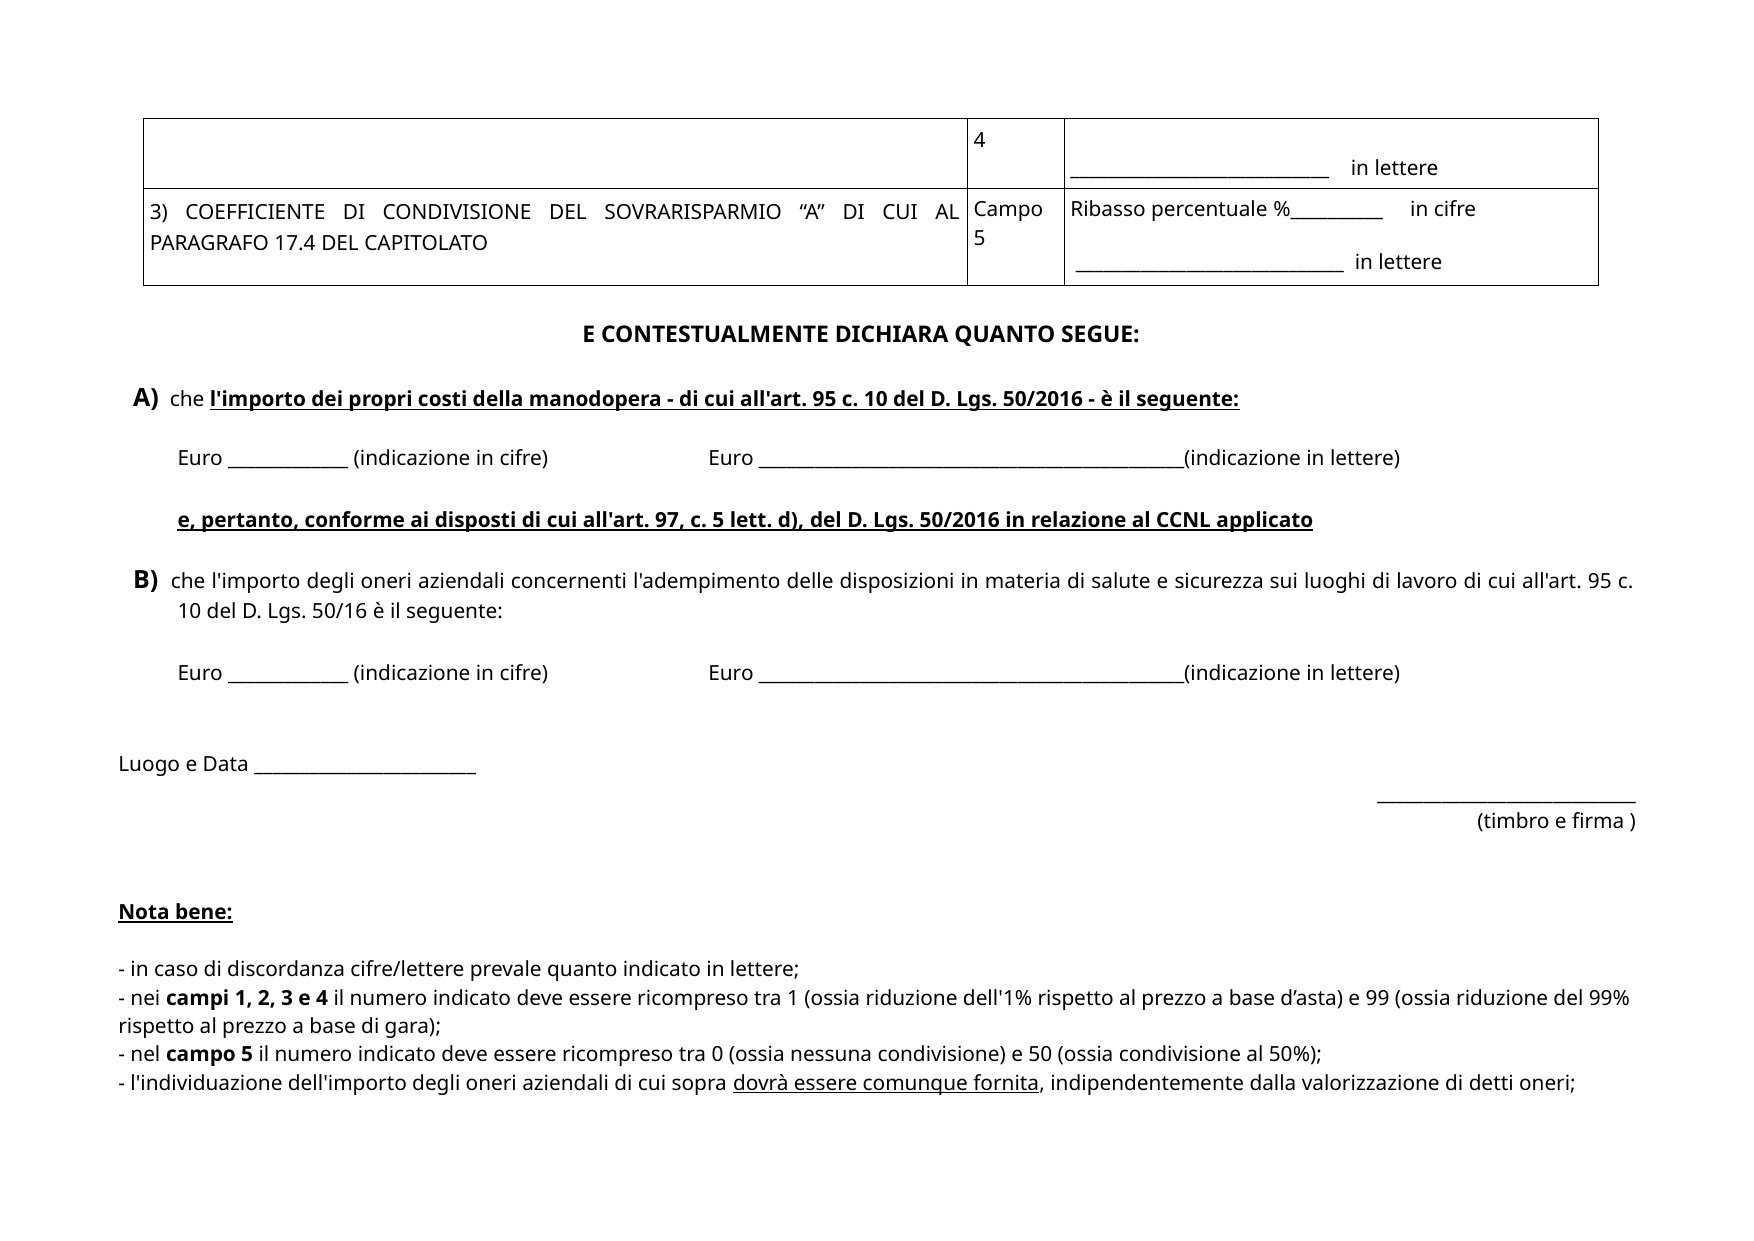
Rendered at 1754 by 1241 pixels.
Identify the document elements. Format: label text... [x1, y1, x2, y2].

text B) che l'importo degli oneri aziendali concernenti l'adempimento delle disposizioni in materia di salute e sicurezza sui luoghi di lavoro di cui all'art. 95 c. 10 del D. Lgs. 50/16 è il seguente: [133, 562, 1636, 624]
table_cell 3) COEFFICIENTE DI CONDIVISIONE DEL SOVRARISPARMIO “A” DI CUI AL PARAGRAFO 17.4 DEL CAPITOLATO [144, 189, 967, 285]
text - nei campi 1, 2, 3 e 4 il numero indicato deve essere ricompreso tra 1 (ossia riduzione dell'1% rispetto al prezzo a base d’asta) e 99 (ossia riduzione del 99% rispetto al prezzo a base di gara); [118, 983, 1636, 1039]
text - l'individuazione dell'importo degli oneri aziendali di cui sopra dovrà essere comunque fornita, indipendentemente dalla valorizzazione di detti oneri; [118, 1068, 1636, 1096]
text Euro _____________ (indicazione in cifre) Euro ______________________________________________(indicazione in lettere) [118, 443, 1636, 471]
text Euro _____________ (indicazione in cifre) Euro ______________________________________________(indicazione in lettere) [118, 658, 1636, 687]
table_cell [144, 119, 967, 187]
text - in caso di discordanza cifre/lettere prevale quanto indicato in lettere; [118, 954, 1636, 983]
text - nel campo 5 il numero indicato deve essere ricompreso tra 0 (ossia nessuna condivisione) e 50 (ossia condivisione al 50%); [118, 1039, 1636, 1068]
text (timbro e firma ) [118, 806, 1636, 835]
table_cell Ribasso percentuale %__________ in cifre _____________________________ in lettere [1065, 189, 1598, 285]
text Luogo e Data ________________________ [118, 749, 1636, 778]
text e, pertanto, conforme ai disposti di cui all'art. 97, c. 5 lett. d), del D. Lgs. 50/2016 in relazione al CCNL applicato [177, 505, 1636, 533]
text A) che l'importo dei propri costi della manodopera - di cui all'art. 95 c. 10 del D. Lgs. 50/2016 - è il seguente: [133, 380, 1636, 414]
text E CONTESTUALMENTE DICHIARA QUANTO SEGUE: [118, 318, 1636, 349]
table_cell 4 [968, 119, 1064, 187]
text ____________________________ [118, 778, 1636, 806]
table_cell ____________________________ in lettere [1065, 119, 1598, 187]
table_cell Campo 5 [968, 189, 1064, 285]
text Nota bene: [118, 897, 1636, 926]
